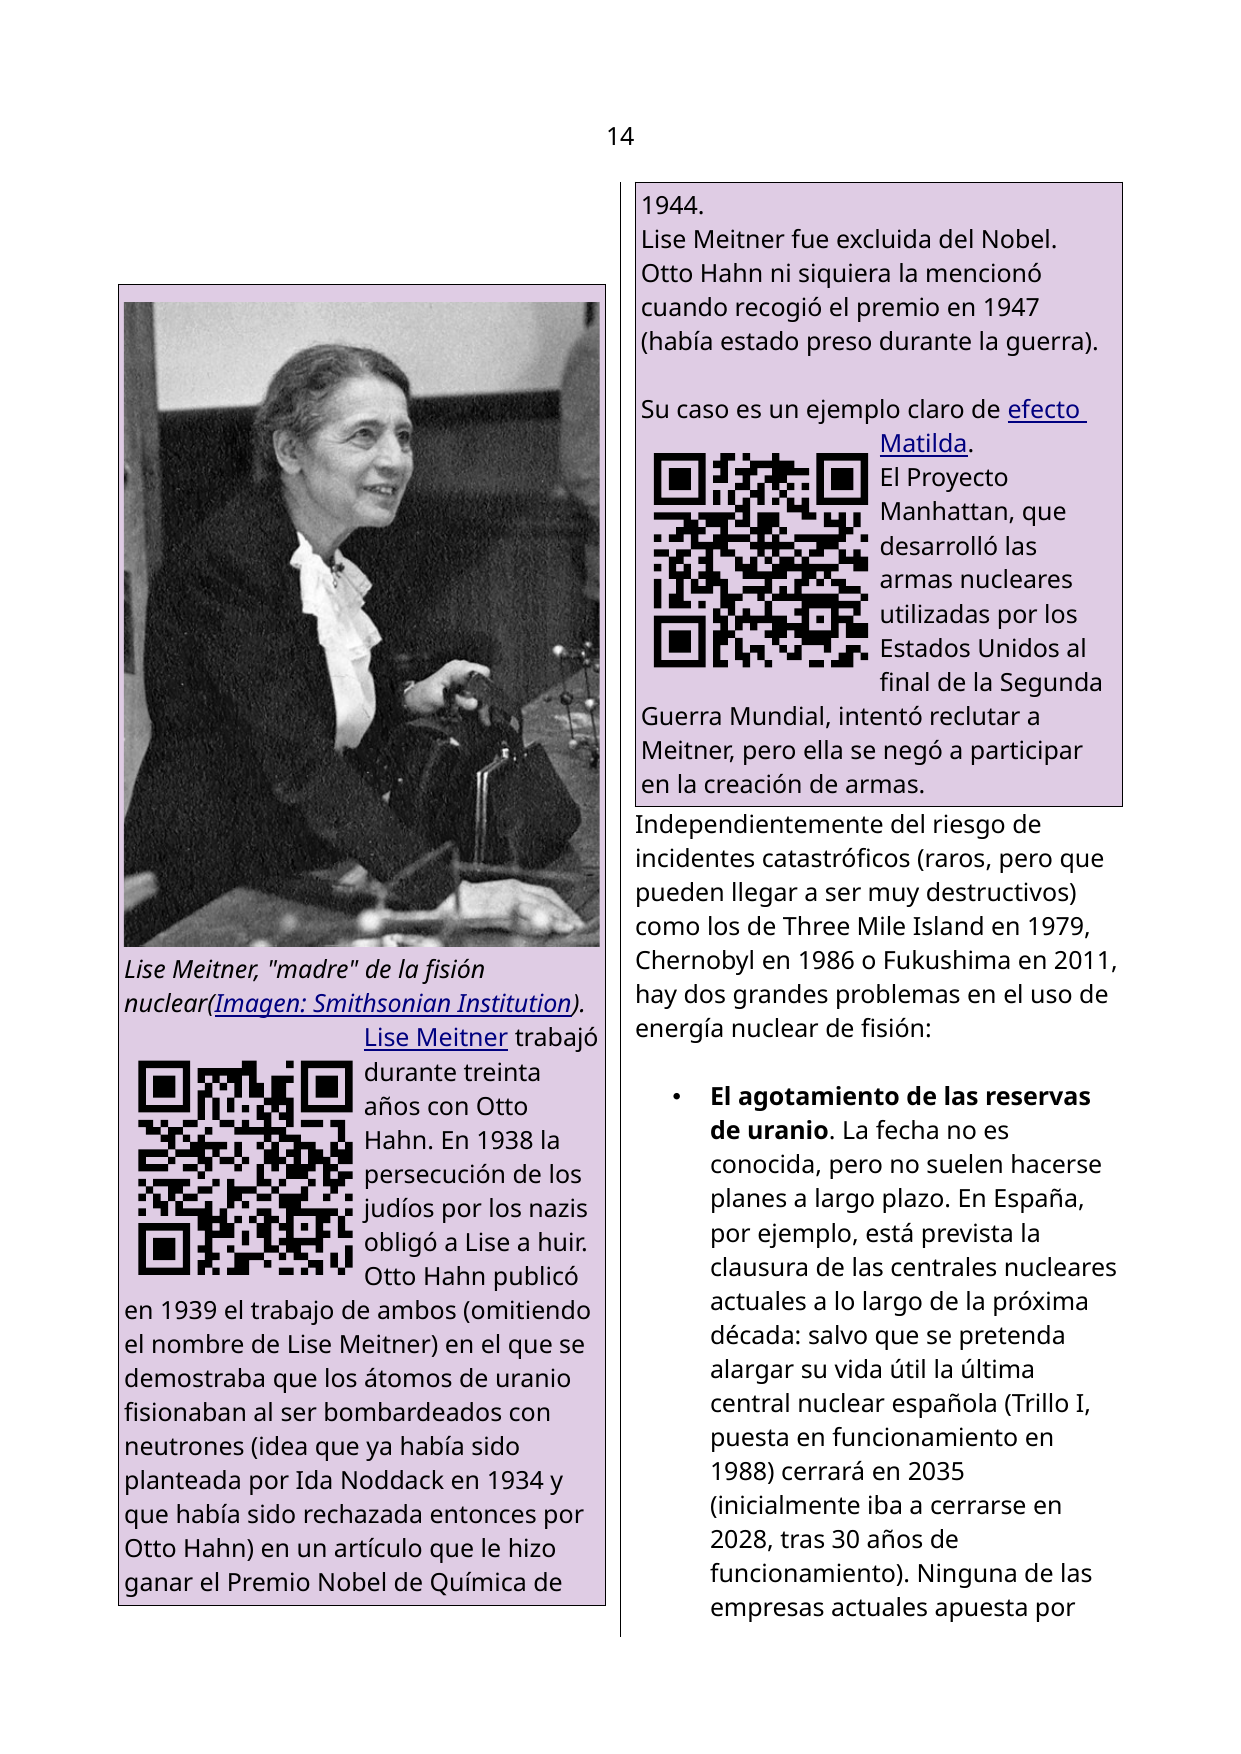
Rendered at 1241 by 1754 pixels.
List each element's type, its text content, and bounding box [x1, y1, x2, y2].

text Independientemente del riesgo de incidentes catastróficos (raros, pero que pueden llegar a ser muy destructivos) como los de Three Mile Island en 1979, Chernobyl en 1986 o Fukushima en 2011, hay dos grandes problemas en el uso de energía nuclear de fisión: [635, 807, 1122, 1045]
picture [123, 302, 600, 947]
list El agotamiento de las reservas de uranio. La fecha no es conocida, pero no suelen hacerse planes a largo plazo. En España, por ejemplo, está prevista la clausura de las centrales nucleares actuales a lo largo de la próxima década: salvo que se pretenda alargar su vida útil la última central nuclear española (Trillo I, puesta en funcionamiento en 1988) cerrará en 2035 (inicialmente iba a cerrarse en 2028, tras 30 años de funcionamiento). Ninguna de las empresas actuales apuesta por [672, 1079, 1122, 1624]
table_header Lise Meitner trabajó durante treinta años con Otto Hahn. En 1938 la persecución de los judíos por los nazis obligó a Lise a huir. Otto Hahn publicó en 1939 el trabajo de ambos (omitiendo el nombre de Lise Meitner) en el que se demostraba que los átomos de uranio fisionaban al ser bombardeados con neutrones (idea que ya había sido planteada por Ida Noddack en 1934 y que había sido rechazada entonces por Otto Hahn) en un artículo que le hizo ganar el Premio Nobel de Química de 1944. Lise Meitner fue excluida del Nobel. Otto Hahn ni siquiera la mencionó cuando recogió el premio en 1947 (había estado preso durante la guerra). Su caso es un ejemplo claro de efecto Matilda. El Proyecto Manhattan, que desarrolló las armas nucleares utilizadas por los Estados Unidos al final de la Segunda Guerra Mundial, intentó reclutar a Meitner, pero ella se negó a participar en la creación de armas. [636, 183, 1122, 806]
table_header Lise Meitner trabajó durante treinta años con Otto Hahn. En 1938 la persecución de los judíos por los nazis obligó a Lise a huir. Otto Hahn publicó en 1939 el trabajo de ambos (omitiendo el nombre de Lise Meitner) en el que se demostraba que los átomos de uranio fisionaban al ser bombardeados con neutrones (idea que ya había sido planteada por Ida Noddack en 1934 y que había sido rechazada entonces por Otto Hahn) en un artículo que le hizo ganar el Premio Nobel de Química de 1944. Lise Meitner fue excluida del Nobel. Otto Hahn ni siquiera la mencionó cuando recogió el premio en 1947 (había estado preso durante la guerra). Su caso es un ejemplo claro de efecto Matilda. El Proyecto Manhattan, que desarrolló las armas nucleares utilizadas por los Estados Unidos al final de la Segunda Guerra Mundial, intentó reclutar a Meitner, pero ella se negó a participar en la creación de armas. [119, 285, 605, 1605]
